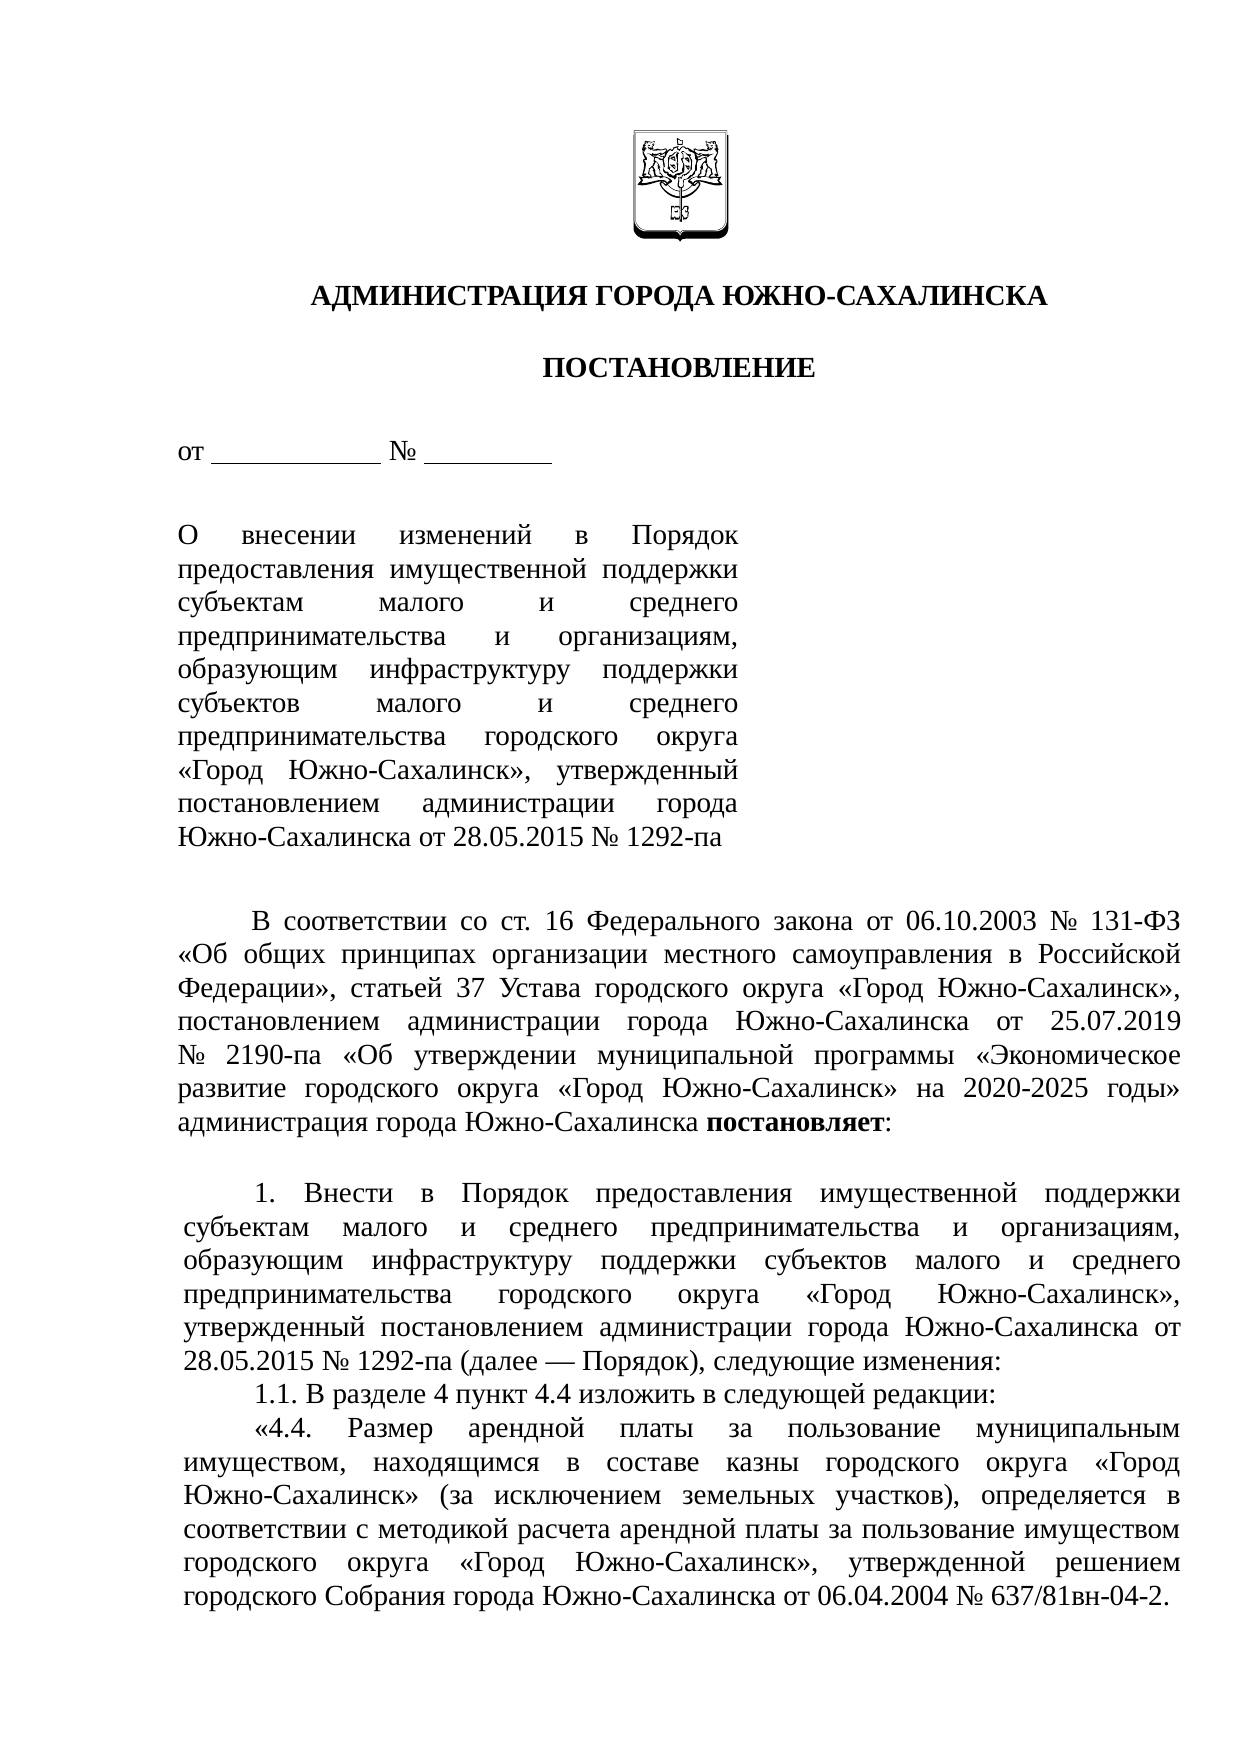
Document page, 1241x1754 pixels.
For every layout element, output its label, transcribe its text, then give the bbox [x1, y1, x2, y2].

text АДМИНИСТРАЦИЯ ГОРОДА ЮЖНО-САХАЛИНСКА [177, 278, 1181, 312]
text В соответствии со ст. 16 Федерального закона от 06.10.2003 № 131-ФЗ «Об общих принципах организации местного самоуправления в Российской Федерации», статьей 37 Устава городского округа «Город Южно-Сахалинск», постановлением администрации города Южно-Сахалинска от 25.07.2019 № 2190-па «Об утверждении муниципальной программы «Экономическое развитие городского округа «Город Южно-Сахалинск» на 2020-2025 годы» администрация города Южно-Сахалинска постановляет: [177, 903, 1181, 1138]
text О внесении изменений в Порядок предоставления имущественной поддержки субъектам малого и среднего предпринимательства и организациям, образующим инфраструктуру поддержки субъектов малого и среднего предпринимательства городского округа «Город Южно-Сахалинск», утвержденный постановлением администрации города Южно-Сахалинска от 28.05.2015 № 1292-па [177, 517, 738, 853]
text от № [177, 434, 1181, 467]
text ПОСТАНОВЛЕНИЕ [177, 350, 1181, 383]
text «4.4. Размер арендной платы за пользование муниципальным имуществом, находящимся в составе казны городского округа «Город Южно-Сахалинск» (за исключением земельных участков), определяется в соответствии с методикой расчета арендной платы за пользование имуществом городского округа «Город Южно-Сахалинск», утвержденной решением городского Собрания города Южно-Сахалинска от 06.04.2004 № 637/81вн-04-2. [183, 1410, 1181, 1612]
list Внести в Порядок предоставления имущественной поддержки субъектам малого и среднего предпринимательства и организациям, образующим инфраструктуру поддержки субъектов малого и среднего предпринимательства городского округа «Город Южно-Сахалинск», утвержденный постановлением администрации города Южно-Сахалинска от 28.05.2015 № 1292-па (далее — Порядок), следующие изменения: [183, 1176, 1181, 1377]
text 1.1. В разделе 4 пункт 4.4 изложить в следующей редакции: [183, 1377, 1181, 1410]
